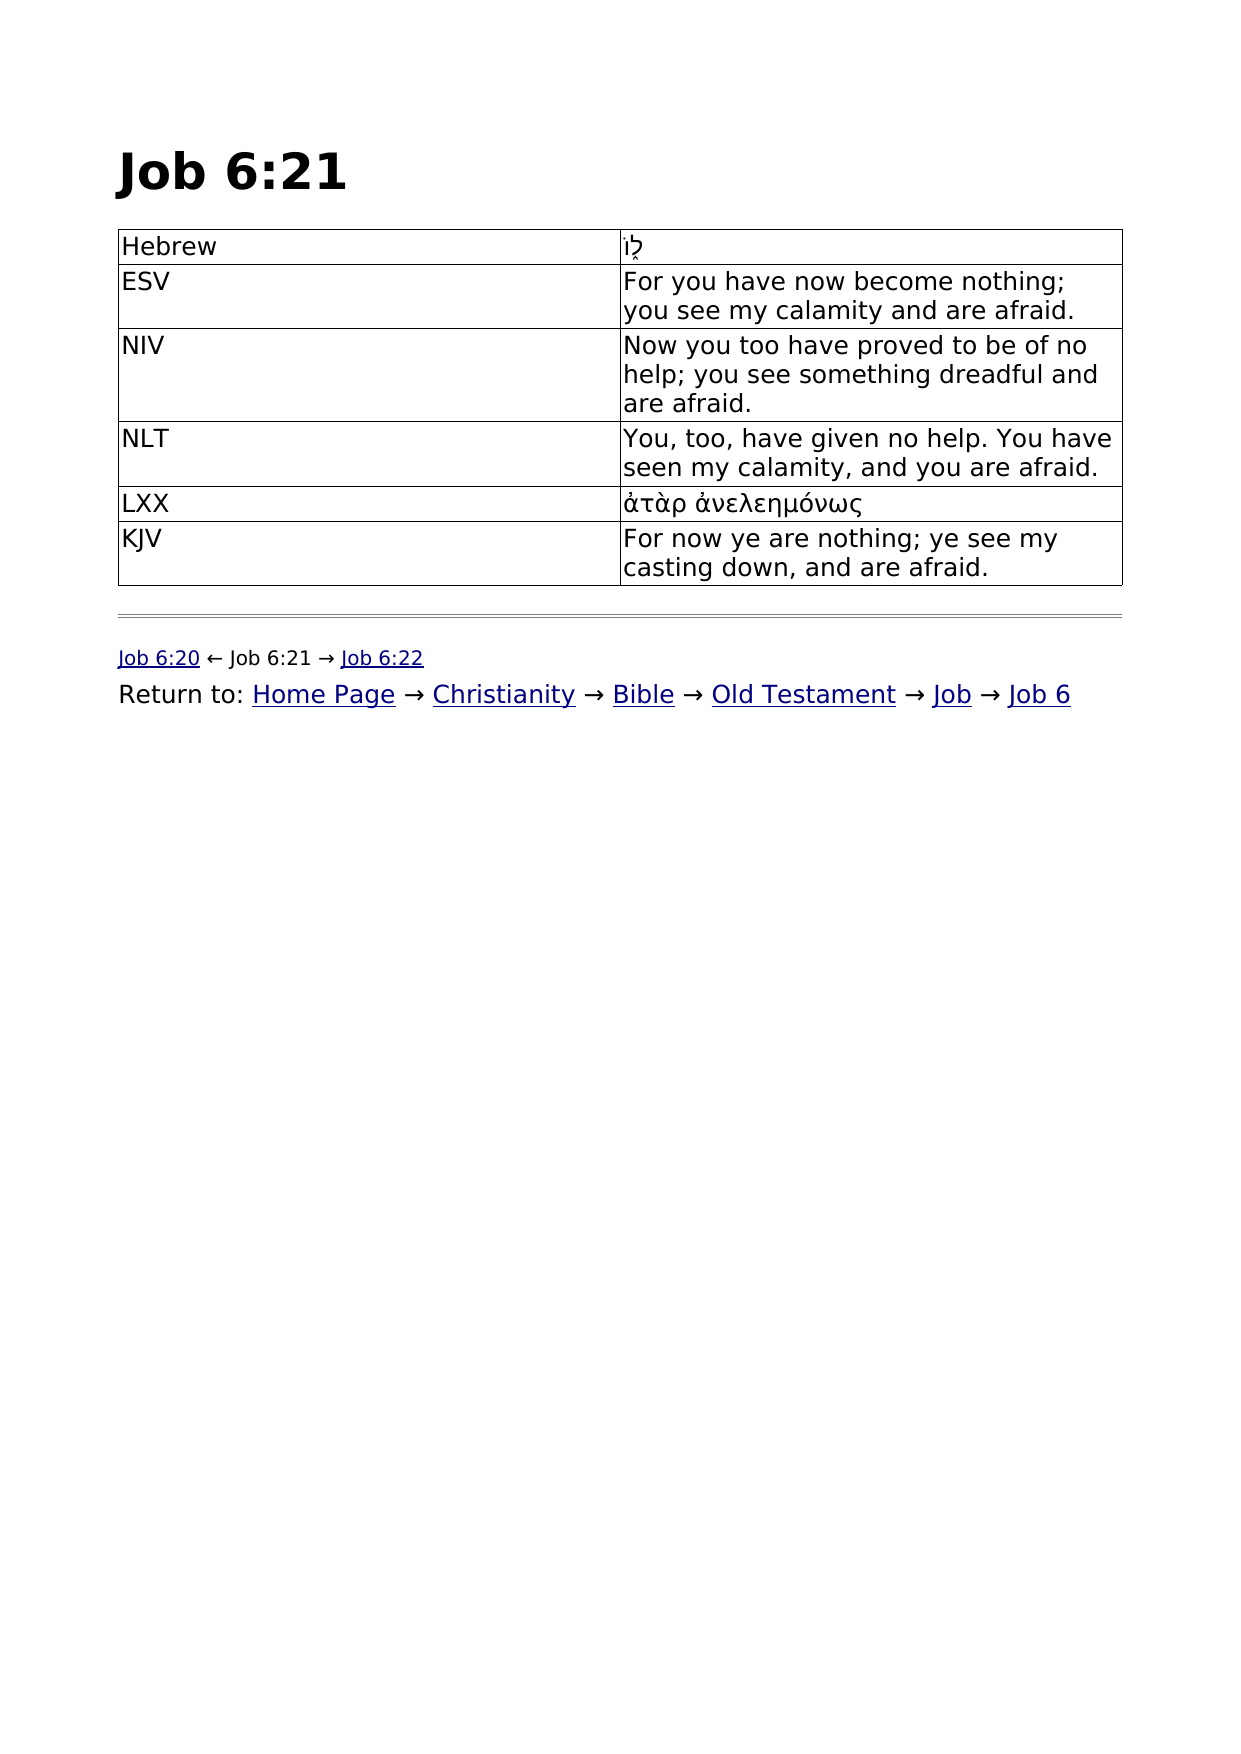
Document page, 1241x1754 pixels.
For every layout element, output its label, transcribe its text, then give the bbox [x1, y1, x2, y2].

text Return to: Home Page → Christianity → Bible → Old Testament → Job → Job 6 [118, 680, 1122, 709]
table_cell Now you too have proved to be of no help; you see something dreadful and are afraid. [621, 329, 1122, 421]
table_cell You, too, have given no help. You have seen my calamity, and you are afraid. [621, 422, 1122, 486]
subtitle Job 6:21 [118, 143, 1122, 201]
table_cell NIV [119, 329, 620, 421]
table_cell ESV [119, 265, 620, 328]
table_cell For you have now become nothing; you see my calamity and are afraid. [621, 265, 1122, 328]
table_header ל֑וֹ [621, 230, 1122, 264]
table_cell KJV [119, 522, 620, 585]
table_cell ἀτὰρ ἀνελεημόνως [621, 487, 1122, 521]
table_cell LXX [119, 487, 620, 521]
table_header Hebrew [119, 230, 620, 264]
table_cell NLT [119, 422, 620, 486]
table_cell For now ye are nothing; ye see my casting down, and are afraid. [621, 522, 1122, 585]
text Job 6:20 ← Job 6:21 → Job 6:22 [118, 646, 1122, 680]
